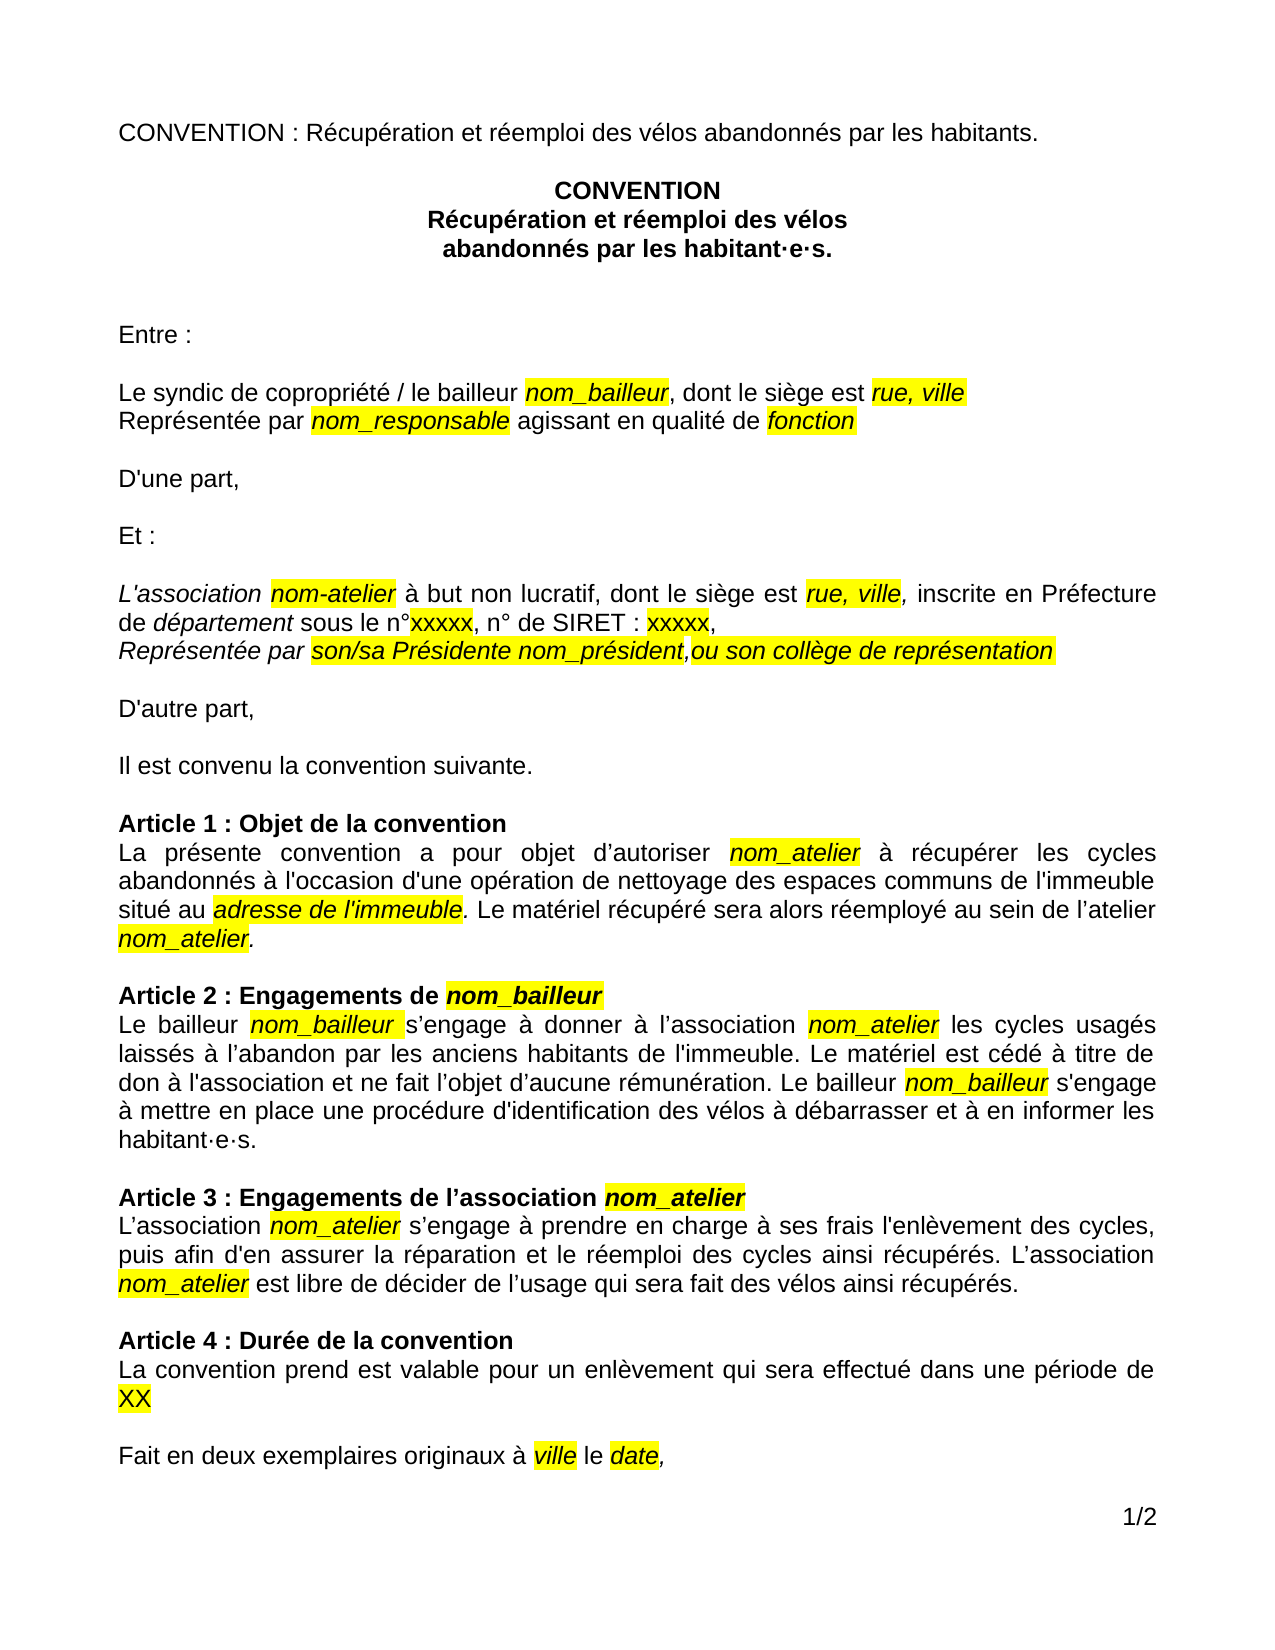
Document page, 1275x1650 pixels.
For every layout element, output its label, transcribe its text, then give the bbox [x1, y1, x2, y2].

text abandonnés par les habitant·e·s. [118, 234, 1157, 263]
text Représentée par nom_responsable agissant en qualité de fonction [118, 406, 1157, 435]
text Représentée par son/sa Présidente nom_président,ou son collège de représentation [118, 636, 1157, 665]
text Article 1 : Objet de la convention [118, 809, 1157, 838]
text La présente convention a pour objet d’autoriser nom_atelier à récupérer les cycles abandonnés à l'occasion d'une opération de nettoyage des espaces communs de l'immeuble situé au adresse de l'immeuble. Le matériel récupéré sera alors réemployé au sein de l’atelier nom_atelier. [118, 838, 1157, 953]
text La convention prend est valable pour un enlèvement qui sera effectué dans une période de XX [118, 1355, 1157, 1413]
text Et : [118, 521, 1157, 550]
text Article 2 : Engagements de nom_bailleur [118, 981, 1157, 1010]
text Récupération et réemploi des vélos [118, 205, 1157, 234]
text Article 3 : Engagements de l’association nom_atelier [118, 1183, 1157, 1211]
text Fait en deux exemplaires originaux à ville le date, [118, 1441, 1157, 1470]
text D'une part, [118, 464, 1157, 493]
text L’association nom_atelier s’engage à prendre en charge à ses frais l'enlèvement des cycles, puis afin d'en assurer la réparation et le réemploi des cycles ainsi récupérés. L’association nom_atelier est libre de décider de l’usage qui sera fait des vélos ainsi récupérés. [118, 1211, 1157, 1298]
text Il est convenu la convention suivante. [118, 751, 1157, 780]
text Le syndic de copropriété / le bailleur nom_bailleur, dont le siège est rue, ville [118, 378, 1157, 406]
text Le bailleur nom_bailleur s’engage à donner à l’association nom_atelier les cycles usagés laissés à l’abandon par les anciens habitants de l'immeuble. Le matériel est cédé à titre de don à l'association et ne fait l’objet d’aucune rémunération. Le bailleur nom_bailleur s'engage à mettre en place une procédure d'identification des vélos à débarrasser et à en informer les habitant·e·s. [118, 1010, 1157, 1154]
text Article 4 : Durée de la convention [118, 1326, 1157, 1355]
text L'association nom-atelier à but non lucratif, dont le siège est rue, ville, inscrite en Préfecture de département sous le n°xxxxx, n° de SIRET : xxxxx, [118, 579, 1157, 636]
text D'autre part, [118, 694, 1157, 723]
text CONVENTION [118, 176, 1157, 205]
text Entre : [118, 320, 1157, 349]
